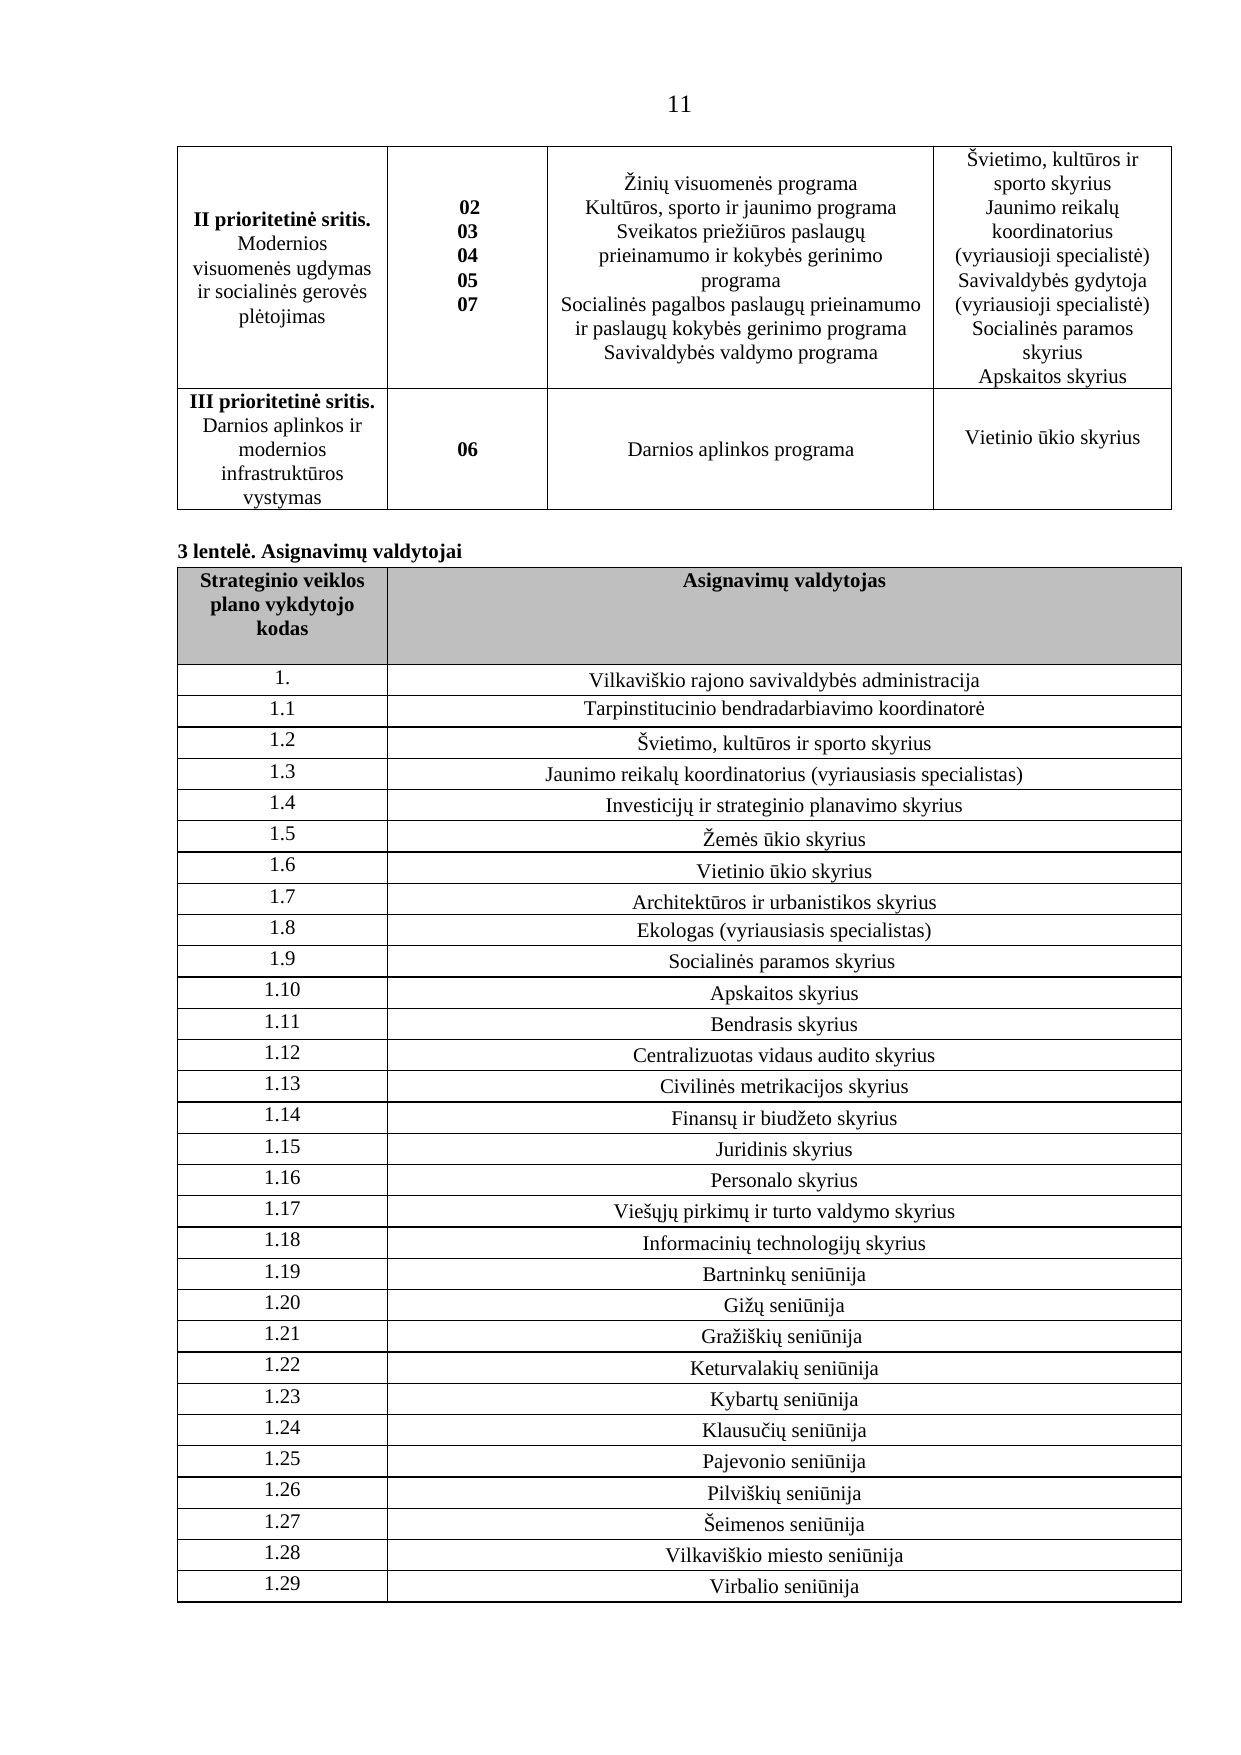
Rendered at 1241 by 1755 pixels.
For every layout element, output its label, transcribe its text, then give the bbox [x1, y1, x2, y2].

table_cell Socialinės paramos skyrius [388, 946, 1181, 976]
table_cell 1.8 [178, 915, 387, 945]
table_cell 1.28 [178, 1540, 387, 1570]
table_cell 1.2 [178, 728, 387, 758]
table_cell Apskaitos skyrius [388, 978, 1181, 1008]
table_cell Viešųjų pirkimų ir turto valdymo skyrius [388, 1196, 1181, 1226]
table_cell Vilkaviškio miesto seniūnija [388, 1540, 1181, 1570]
table_cell Pilviškių seniūnija [388, 1478, 1181, 1508]
table_cell Architektūros ir urbanistikos skyrius [388, 884, 1181, 914]
text 3 lentelė. Asignavimų valdytojai [177, 539, 1181, 563]
table_cell Ekologas (vyriausiasis specialistas) [388, 915, 1181, 945]
table_cell Gižų seniūnija [388, 1290, 1181, 1320]
table_cell Finansų ir biudžeto skyrius [388, 1103, 1181, 1133]
table_cell 1.20 [178, 1290, 387, 1320]
table_cell Juridinis skyrius [388, 1134, 1181, 1164]
table_cell Klausučių seniūnija [388, 1415, 1181, 1445]
table_cell Tarpinstitucinio bendradarbiavimo koordinatorė [388, 696, 1181, 726]
table_cell Pajevonio seniūnija [388, 1446, 1181, 1476]
table_cell 1.6 [178, 853, 387, 883]
table_cell 1.27 [178, 1509, 387, 1539]
table_cell II prioritetinė sritis. Modernios visuomenės ugdymas ir socialinės gerovės plėtojimas [178, 147, 387, 388]
table_cell Jaunimo reikalų koordinatorius (vyriausiasis specialistas) [388, 759, 1181, 789]
table_cell Informacinių technologijų skyrius [388, 1228, 1181, 1258]
table_cell 1.17 [178, 1196, 387, 1226]
table_cell Investicijų ir strateginio planavimo skyrius [388, 790, 1181, 820]
table_cell 1.22 [178, 1353, 387, 1383]
table_cell Bartninkų seniūnija [388, 1259, 1181, 1289]
table_header Asignavimų valdytojas [388, 568, 1181, 664]
table_cell 1.21 [178, 1321, 387, 1351]
table_cell Bendrasis skyrius [388, 1009, 1181, 1039]
table_cell Darnios aplinkos programa [548, 389, 933, 509]
table_cell 1.5 [178, 821, 387, 851]
table_cell Gražiškių seniūnija [388, 1321, 1181, 1351]
table_header Strateginio veiklos plano vykdytojo kodas [178, 568, 387, 664]
table_cell Personalo skyrius [388, 1165, 1181, 1195]
table_cell Žinių visuomenės programa Kultūros, sporto ir jaunimo programa Sveikatos priežiūros paslaugų prieinamumo ir kokybės gerinimo programa Socialinės pagalbos paslaugų prieinamumo ir paslaugų kokybės gerinimo programa Savivaldybės valdymo programa [548, 147, 933, 388]
table_cell 1.18 [178, 1228, 387, 1258]
table_cell Kybartų seniūnija [388, 1384, 1181, 1414]
table_cell 1.16 [178, 1165, 387, 1195]
table_cell 1.15 [178, 1134, 387, 1164]
table_cell Vietinio ūkio skyrius [388, 853, 1181, 883]
table_cell 1.23 [178, 1384, 387, 1414]
table_cell 1.14 [178, 1103, 387, 1133]
table_cell Šeimenos seniūnija [388, 1509, 1181, 1539]
table_cell 1.24 [178, 1415, 387, 1445]
table_cell Švietimo, kultūros ir sporto skyrius [388, 728, 1181, 758]
table_cell 1.1 [178, 696, 387, 726]
table_cell III prioritetinė sritis. Darnios aplinkos ir modernios infrastruktūros vystymas [178, 389, 387, 509]
table_cell 1.26 [178, 1478, 387, 1508]
table_cell Vietinio ūkio skyrius [934, 389, 1171, 509]
table_cell 1.13 [178, 1071, 387, 1101]
table_cell 1.11 [178, 1009, 387, 1039]
table_cell Vilkaviškio rajono savivaldybės administracija [388, 665, 1181, 695]
table_cell 1. [178, 665, 387, 695]
table_cell Švietimo, kultūros ir sporto skyrius Jaunimo reikalų koordinatorius (vyriausioji specialistė) Savivaldybės gydytoja (vyriausioji specialistė) Socialinės paramos skyrius Apskaitos skyrius [934, 147, 1171, 388]
table_cell 1.10 [178, 978, 387, 1008]
table_cell 1.12 [178, 1040, 387, 1070]
table_cell 1.3 [178, 759, 387, 789]
table_cell Keturvalakių seniūnija [388, 1353, 1181, 1383]
table_cell 1.25 [178, 1446, 387, 1476]
table_cell Žemės ūkio skyrius [388, 821, 1181, 851]
table_cell Civilinės metrikacijos skyrius [388, 1071, 1181, 1101]
table_cell 06 [388, 389, 547, 509]
table_cell 1.19 [178, 1259, 387, 1289]
table_cell Centralizuotas vidaus audito skyrius [388, 1040, 1181, 1070]
table_cell 1.29 [178, 1571, 387, 1601]
table_cell 1.4 [178, 790, 387, 820]
table_cell 1.7 [178, 884, 387, 914]
table_cell Virbalio seniūnija [388, 1571, 1181, 1601]
table_cell 1.9 [178, 946, 387, 976]
table_cell 02 03 04 05 07 [388, 147, 547, 388]
